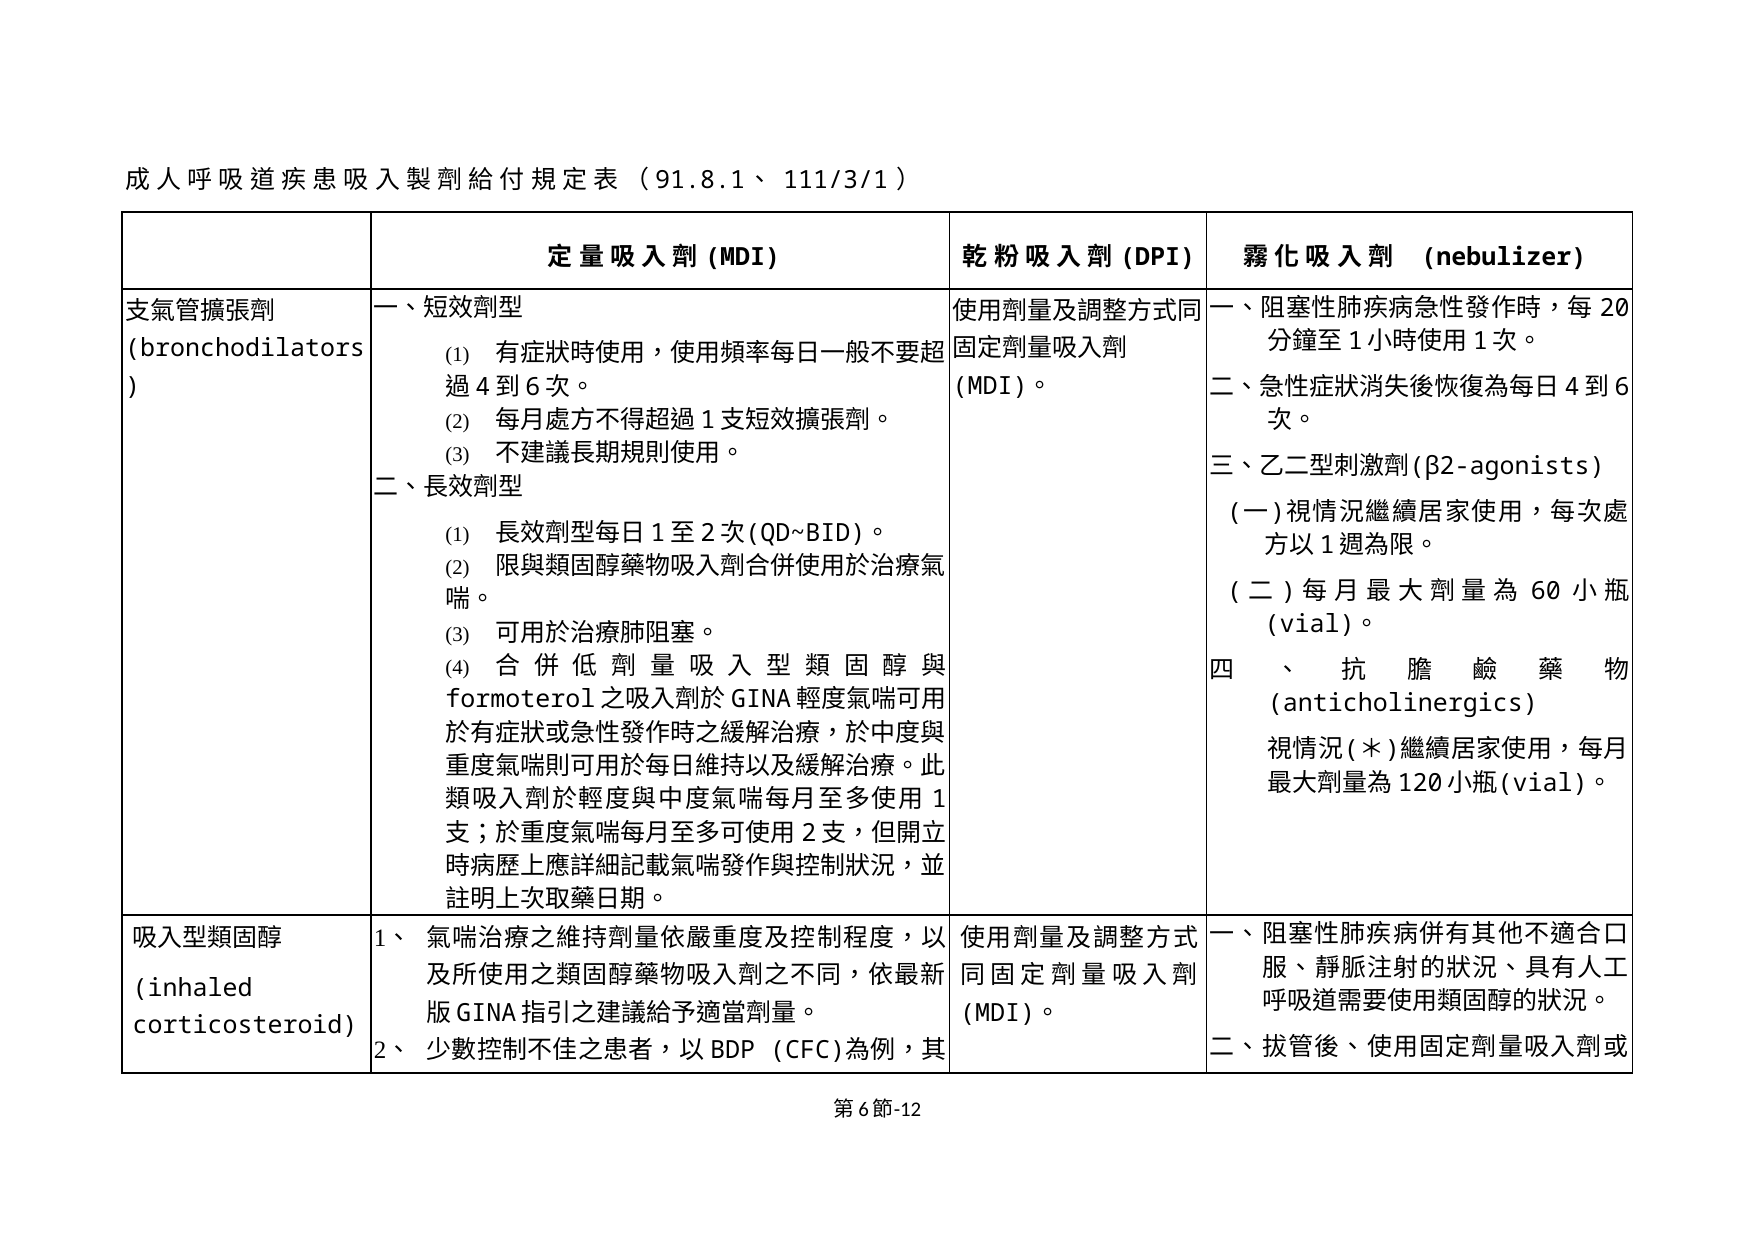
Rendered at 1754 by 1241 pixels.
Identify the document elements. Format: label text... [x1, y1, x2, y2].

table_header 霧化吸入劑 (nebulizer) [1207, 213, 1632, 288]
table_cell 氣喘治療之維持劑量依嚴重度及控制程度，以及所使用之類固醇藥物吸入劑之不同，依最新版GINA指引之建議給予適當劑量。 少數控制不佳之患者，以BDP (CFC)為例，其 [372, 916, 949, 1072]
table_cell 支氣管擴張劑(bronchodilators) [123, 290, 370, 914]
table_header 乾粉吸入劑(DPI) [950, 213, 1206, 288]
table_header 定量吸入劑(MDI) [372, 213, 949, 288]
table_cell 使用劑量及調整方式同固定劑量吸入劑(MDI)。 [950, 290, 1206, 914]
table_header [123, 213, 370, 288]
table_cell 一、阻塞性肺疾病急性發作時，每20分鐘至1小時使用1次。 二、急性症狀消失後恢復為每日4到6次。 三、乙二型刺激劑(β2-agonists) (一)視情況繼續居家使用，每次處方以1週為限。 (二)每月最大劑量為60小瓶(vial)。 四、抗膽鹼藥物(anticholinergics) 視情況(＊)繼續居家使用，每月最大劑量為120小瓶(vial)。 [1207, 290, 1632, 914]
table_cell 吸入型類固醇 (inhaled corticosteroid) [123, 916, 370, 1072]
text 成人呼吸道疾患吸入製劑給付規定表（91.8.1、111/3/1） [122, 136, 1632, 199]
table_cell 一、短效劑型 有症狀時使用，使用頻率每日一般不要超過4到6次。 每月處方不得超過1支短效擴張劑。 不建議長期規則使用。 二、長效劑型 長效劑型每日1至2次(QD~BID)。 限與類固醇藥物吸入劑合併使用於治療氣喘。 可用於治療肺阻塞。 合併低劑量吸入型類固醇與formoterol之吸入劑於GINA輕度氣喘可用於有症狀或急性發作時之緩解治療，於中度與重度氣喘則可用於每日維持以及緩解治療。此類吸入劑於輕度與中度氣喘每月至多使用1支；於重度氣喘每月至多可使用2支，但開立時病歷上應詳細記載氣喘發作與控制狀況，並註明上次取藥日期。 [372, 290, 949, 914]
table_cell 使用劑量及調整方式同固定劑量吸入劑 (MDI)。 [950, 916, 1206, 1072]
table_cell 一、阻塞性肺疾病併有其他不適合口服、靜脈注射的狀況、具有人工呼吸道需要使用類固醇的狀況。 二、拔管後、使用固定劑量吸入劑或 [1207, 916, 1632, 1072]
